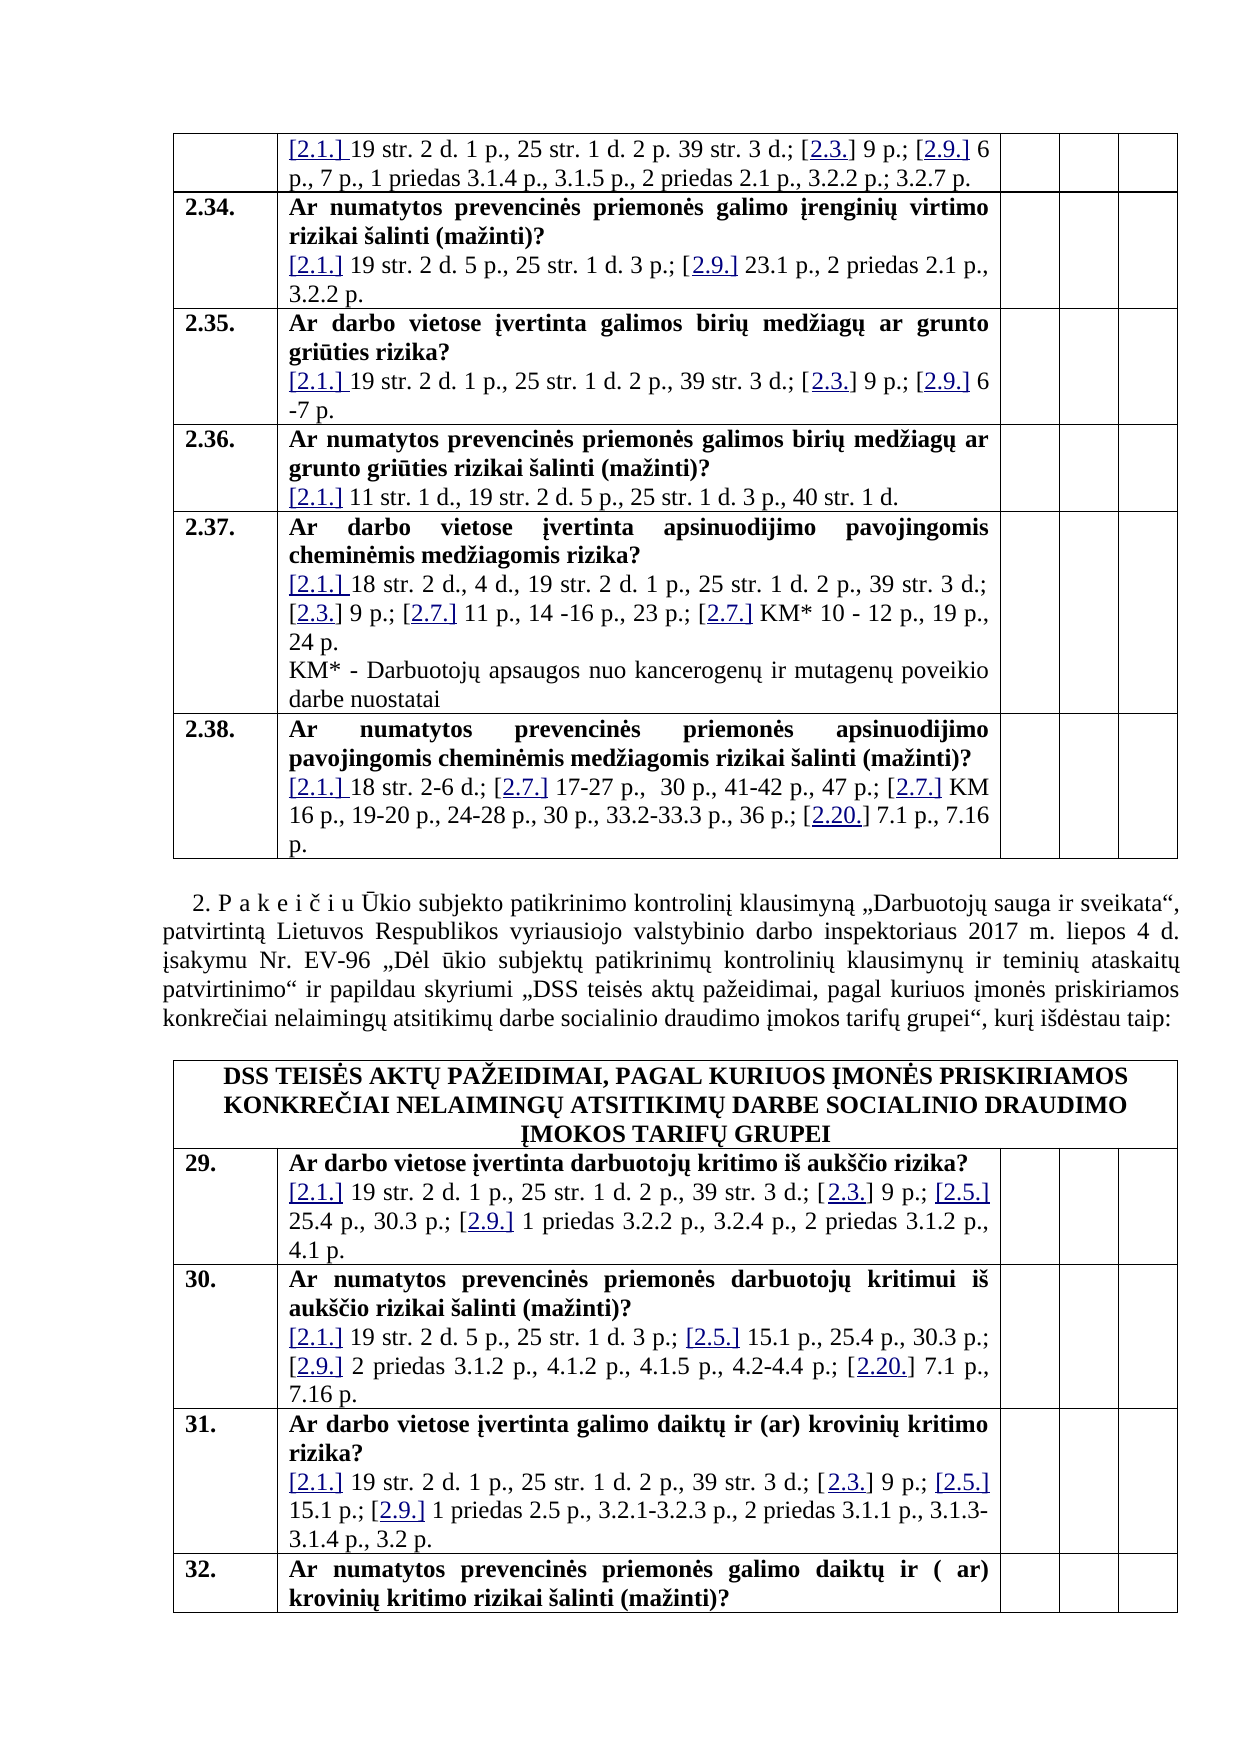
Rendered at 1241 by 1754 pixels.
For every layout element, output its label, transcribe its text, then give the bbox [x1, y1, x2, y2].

table_cell  [1001, 193, 1059, 307]
table_cell 2.34. [174, 193, 277, 307]
table_cell  [1060, 512, 1118, 713]
table_cell [1060, 134, 1118, 191]
table_cell  [1001, 1554, 1059, 1612]
table_cell  [1119, 1554, 1177, 1612]
table_cell Ar darbo vietose įvertinta apsinuodijimo pavojingomis cheminėmis medžiagomis rizika? [2.1.] 18 str. 2 d., 4 d., 19 str. 2 d. 1 p., 25 str. 1 d. 2 p., 39 str. 3 d.; [2.3.] 9 p.; [2.7.] 11 p., 14 -16 p., 23 p.; [2.7.] KM* 10 - 12 p., 19 p., 24 p. KM* - Darbuotojų apsaugos nuo kancerogenų ir mutagenų poveikio darbe nuostatai [278, 512, 1000, 713]
table_cell [1119, 134, 1177, 191]
table_cell  [1001, 512, 1059, 713]
table_cell 32. [174, 1554, 277, 1612]
table_cell  [1119, 512, 1177, 713]
table_cell 31. [174, 1409, 277, 1553]
table_cell  [1060, 309, 1118, 423]
table_cell Ar numatytos prevencinės priemonės apsinuodijimo pavojingomis cheminėmis medžiagomis rizikai šalinti (mažinti)? [2.1.] 18 str. 2-6 d.; [2.7.] 17-27 p., 30 p., 41-42 p., 47 p.; [2.7.] KM 16 p., 19-20 p., 24-28 p., 30 p., 33.2-33.3 p., 36 p.; [2.20.] 7.1 p., 7.16 p. [278, 714, 1000, 858]
table_cell  [1119, 714, 1177, 858]
table_cell [1001, 134, 1059, 191]
table_cell  [1060, 1554, 1118, 1612]
table_cell  [1001, 1409, 1059, 1553]
table_cell 2.38. [174, 714, 277, 858]
table_cell  [1060, 1409, 1118, 1553]
table_cell Ar darbo vietose įvertinta galimo daiktų ir (ar) krovinių kritimo rizika? [2.1.] 19 str. 2 d. 1 p., 25 str. 1 d. 2 p., 39 str. 3 d.; [2.3.] 9 p.; [2.5.] 15.1 p.; [2.9.] 1 priedas 2.5 p., 3.2.1-3.2.3 p., 2 priedas 3.1.1 p., 3.1.3-3.1.4 p., 3.2 p. [278, 1409, 1000, 1553]
table_cell  [1060, 193, 1118, 307]
table_cell  [1060, 714, 1118, 858]
table_cell  [1119, 1265, 1177, 1408]
table_cell  [1119, 425, 1177, 511]
table_cell Ar numatytos prevencinės priemonės galimos birių medžiagų ar grunto griūties rizikai šalinti (mažinti)? [2.1.] 11 str. 1 d., 19 str. 2 d. 5 p., 25 str. 1 d. 3 p., 40 str. 1 d. [278, 425, 1000, 511]
table_cell Ar numatytos prevencinės priemonės galimo daiktų ir ( ar) krovinių kritimo rizikai šalinti (mažinti)? [278, 1554, 1000, 1612]
table_cell  [1001, 1149, 1059, 1263]
table_cell Ar darbo vietose įvertinta darbuotojų kritimo iš aukščio rizika? [2.1.] 19 str. 2 d. 1 p., 25 str. 1 d. 2 p., 39 str. 3 d.; [2.3.] 9 p.; [2.5.] 25.4 p., 30.3 p.; [2.9.] 1 priedas 3.2.2 p., 3.2.4 p., 2 priedas 3.1.2 p., 4.1 p. [278, 1149, 1000, 1263]
table_cell Ar darbo vietose įvertinta galimos birių medžiagų ar grunto griūties rizika? [2.1.] 19 str. 2 d. 1 p., 25 str. 1 d. 2 p., 39 str. 3 d.; [2.3.] 9 p.; [2.9.] 6 -7 p. [278, 309, 1000, 423]
text 2. P a k e i č i u Ūkio subjekto patikrinimo kontrolinį klausimyną „Darbuotojų sauga ir sveikata“, patvirtintą Lietuvos Respublikos vyriausiojo valstybinio darbo inspektoriaus 2017 m. liepos 4 d. įsakymu Nr. EV-96 „Dėl ūkio subjektų patikrinimų kontrolinių klausimynų ir teminių ataskaitų patvirtinimo“ ir papildau skyriumi „DSS teisės aktų pažeidimai, pagal kuriuos įmonės priskiriamos konkrečiai nelaimingų atsitikimų darbe socialinio draudimo įmokos tarifų grupei“, kurį išdėstau taip: [162, 888, 1181, 1031]
table_cell 2.36. [174, 425, 277, 511]
table_cell [174, 134, 277, 191]
table_cell  [1001, 1265, 1059, 1408]
table_cell  [1060, 425, 1118, 511]
table_cell  [1060, 1149, 1118, 1263]
table_cell  [1060, 1265, 1118, 1408]
table_cell  [1001, 425, 1059, 511]
table_cell 30. [174, 1265, 277, 1408]
table_cell 2.35. [174, 309, 277, 423]
table_cell  [1119, 1409, 1177, 1553]
table_cell  [1001, 309, 1059, 423]
table_cell 29. [174, 1149, 277, 1263]
table_header DSS TEISĖS AKTŲ PAŽEIDIMAI, PAGAL KURIUOS ĮMONĖS PRISKIRIAMOS KONKREČIAI NELAIMINGŲ ATSITIKIMŲ DARBE SOCIALINIO DRAUDIMO ĮMOKOS TARIFŲ GRUPEI [174, 1061, 1177, 1147]
table_cell  [1119, 193, 1177, 307]
table_cell Ar numatytos prevencinės priemonės darbuotojų kritimui iš aukščio rizikai šalinti (mažinti)? [2.1.] 19 str. 2 d. 5 p., 25 str. 1 d. 3 p.; [2.5.] 15.1 p., 25.4 p., 30.3 p.; [2.9.] 2 priedas 3.1.2 p., 4.1.2 p., 4.1.5 p., 4.2-4.4 p.; [2.20.] 7.1 p., 7.16 p. [278, 1265, 1000, 1408]
table_cell [2.1.] 19 str. 2 d. 1 p., 25 str. 1 d. 2 p. 39 str. 3 d.; [2.3.] 9 p.; [2.9.] 6 p., 7 p., 1 priedas 3.1.4 p., 3.1.5 p., 2 priedas 2.1 p., 3.2.2 p.; 3.2.7 p. [278, 134, 1000, 191]
table_cell 2.37. [174, 512, 277, 713]
table_cell  [1119, 1149, 1177, 1263]
table_cell  [1119, 309, 1177, 423]
table_cell Ar numatytos prevencinės priemonės galimo įrenginių virtimo rizikai šalinti (mažinti)? [2.1.] 19 str. 2 d. 5 p., 25 str. 1 d. 3 p.; [2.9.] 23.1 p., 2 priedas 2.1 p., 3.2.2 p. [278, 193, 1000, 307]
table_cell  [1001, 714, 1059, 858]
